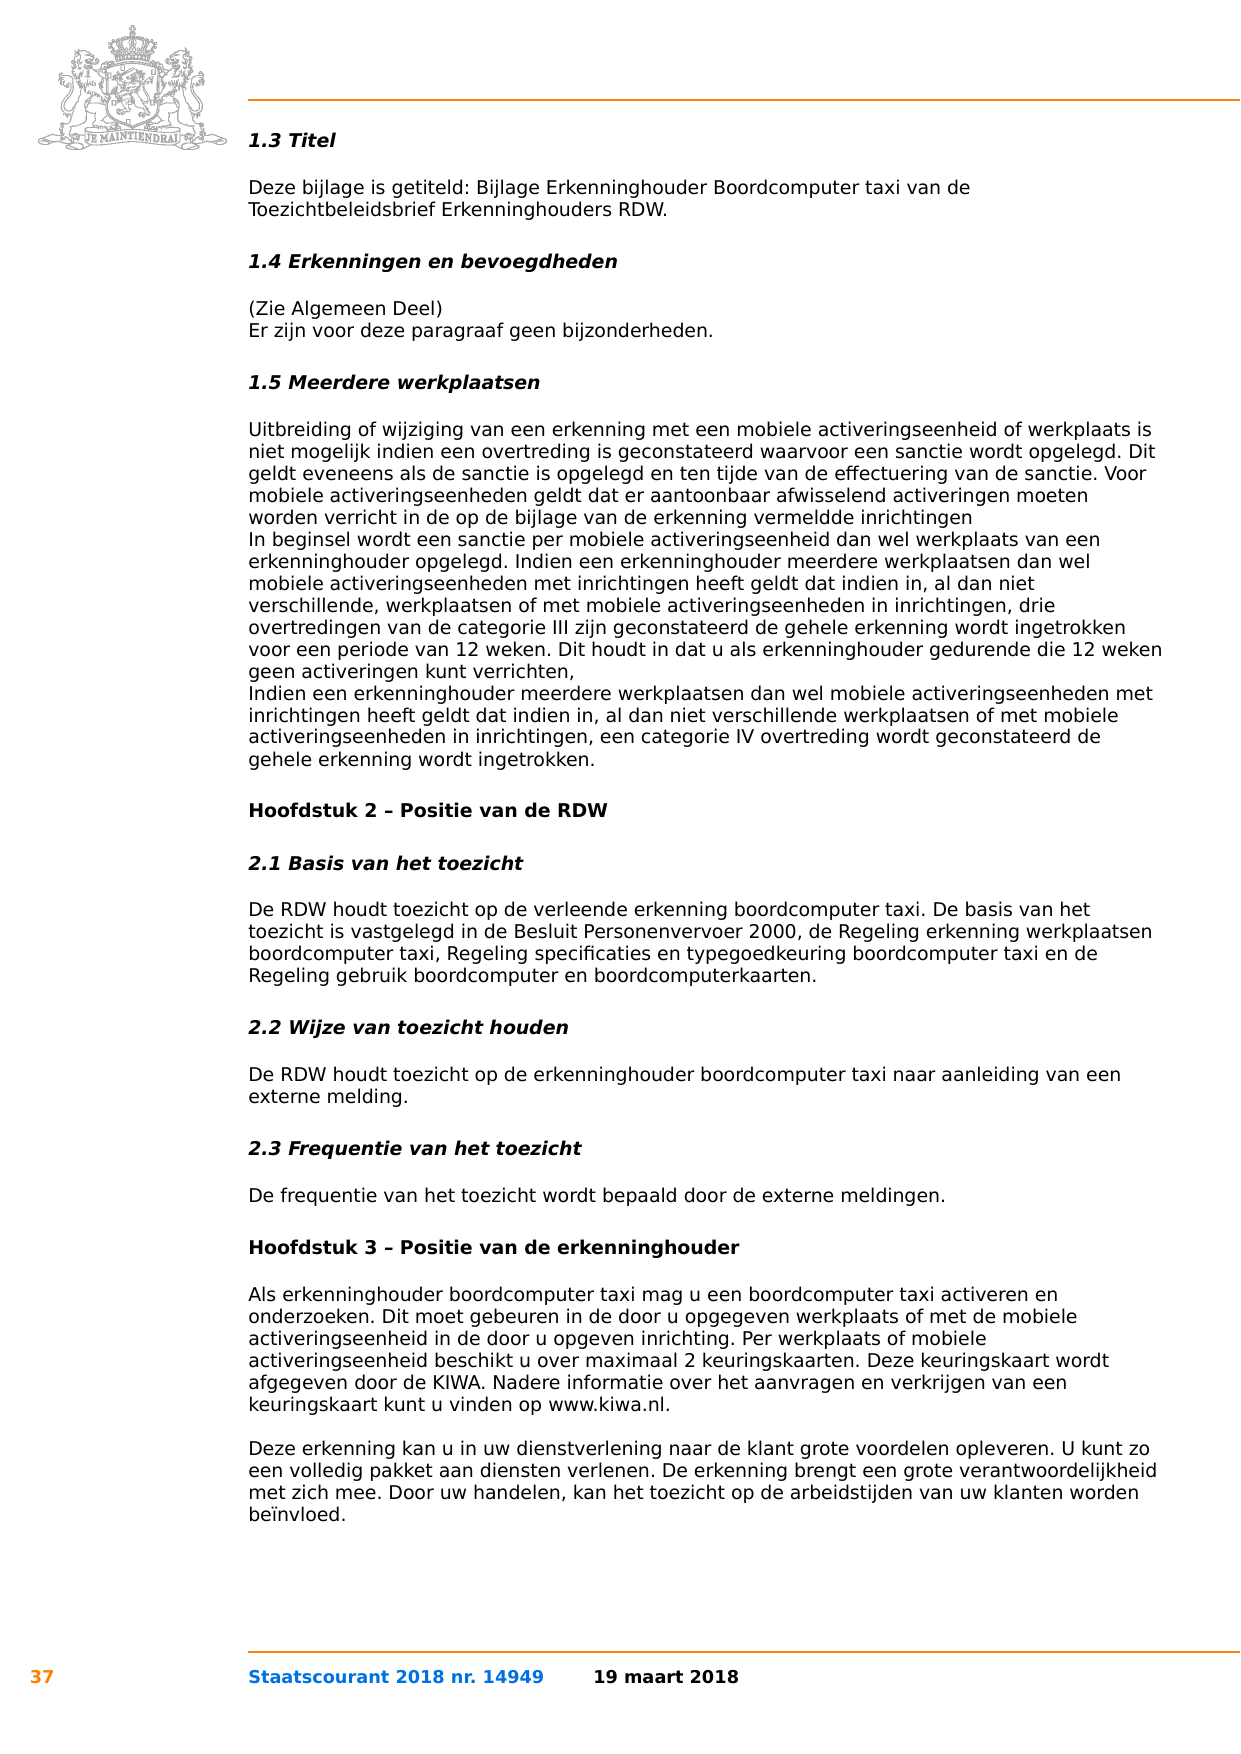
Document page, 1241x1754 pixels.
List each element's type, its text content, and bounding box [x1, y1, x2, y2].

text De RDW houdt toezicht op de verleende erkenning boordcomputer taxi. De basis van het toezicht is vastgelegd in de Besluit Personenvervoer 2000, de Regeling erkenning werkplaatsen boordcomputer taxi, Regeling specificaties en typegoedkeuring boordcomputer taxi en de Regeling gebruik boordcomputer en boordcomputerkaarten. [248, 899, 1163, 987]
text In beginsel wordt een sanctie per mobiele activeringseenheid dan wel werkplaats van een erkenninghouder opgelegd. Indien een erkenninghouder meerdere werkplaatsen dan wel mobiele activeringseenheden met inrichtingen heeft geldt dat indien in, al dan niet verschillende, werkplaatsen of met mobiele activeringseenheden in inrichtingen, drie overtredingen van de categorie III zijn geconstateerd de gehele erkenning wordt ingetrokken voor een periode van 12 weken. Dit houdt in dat u als erkenninghouder gedurende die 12 weken geen activeringen kunt verrichten, [248, 529, 1163, 682]
picture [38, 25, 227, 150]
text (Zie Algemeen Deel) [248, 298, 1163, 320]
text Indien een erkenninghouder meerdere werkplaatsen dan wel mobiele activeringseenheden met inrichtingen heeft geldt dat indien in, al dan niet verschillende werkplaatsen of met mobiele activeringseenheden in inrichtingen, een categorie IV overtreding wordt geconstateerd de gehele erkenning wordt ingetrokken. [248, 682, 1163, 770]
text De frequentie van het toezicht wordt bepaald door de externe meldingen. [248, 1185, 1163, 1207]
subtitle Hoofdstuk 2 – Positie van de RDW [248, 800, 1163, 822]
subtitle Hoofdstuk 3 – Positie van de erkenninghouder [248, 1237, 1163, 1259]
subtitle 1.5 Meerdere werkplaatsen [248, 372, 1163, 394]
text Er zijn voor deze paragraaf geen bijzonderheden. [248, 320, 1163, 342]
subtitle 2.3 Frequentie van het toezicht [248, 1138, 1163, 1160]
text Deze erkenning kan u in uw dienstverlening naar de klant grote voordelen opleveren. U kunt zo een volledig pakket aan diensten verlenen. De erkenning brengt een grote verantwoordelijkheid met zich mee. Door uw handelen, kan het toezicht op de arbeidstijden van uw klanten worden beïnvloed. [248, 1438, 1163, 1526]
subtitle 2.1 Basis van het toezicht [248, 852, 1163, 874]
subtitle 1.4 Erkenningen en bevoegdheden [248, 251, 1163, 273]
text Uitbreiding of wijziging van een erkenning met een mobiele activeringseenheid of werkplaats is niet mogelijk indien een overtreding is geconstateerd waarvoor een sanctie wordt opgelegd. Dit geldt eveneens als de sanctie is opgelegd en ten tijde van de effectuering van de sanctie. Voor mobiele activeringseenheden geldt dat er aantoonbaar afwisselend activeringen moeten worden verricht in de op de bijlage van de erkenning vermeldde inrichtingen [248, 419, 1163, 529]
text Deze bijlage is getiteld: Bijlage Erkenninghouder Boordcomputer taxi van de Toezichtbeleidsbrief Erkenninghouders RDW. [248, 177, 1163, 221]
subtitle 1.3 Titel [248, 130, 1163, 152]
text Als erkenninghouder boordcomputer taxi mag u een boordcomputer taxi activeren en onderzoeken. Dit moet gebeuren in de door u opgegeven werkplaats of met de mobiele activeringseenheid in de door u opgeven inrichting. Per werkplaats of mobiele activeringseenheid beschikt u over maximaal 2 keuringskaarten. Deze keuringskaart wordt afgegeven door de KIWA. Nadere informatie over het aanvragen en verkrijgen van een keuringskaart kunt u vinden op www.kiwa.nl. [248, 1284, 1163, 1416]
subtitle 2.2 Wijze van toezicht houden [248, 1017, 1163, 1039]
text De RDW houdt toezicht op de erkenninghouder boordcomputer taxi naar aanleiding van een externe melding. [248, 1064, 1163, 1108]
